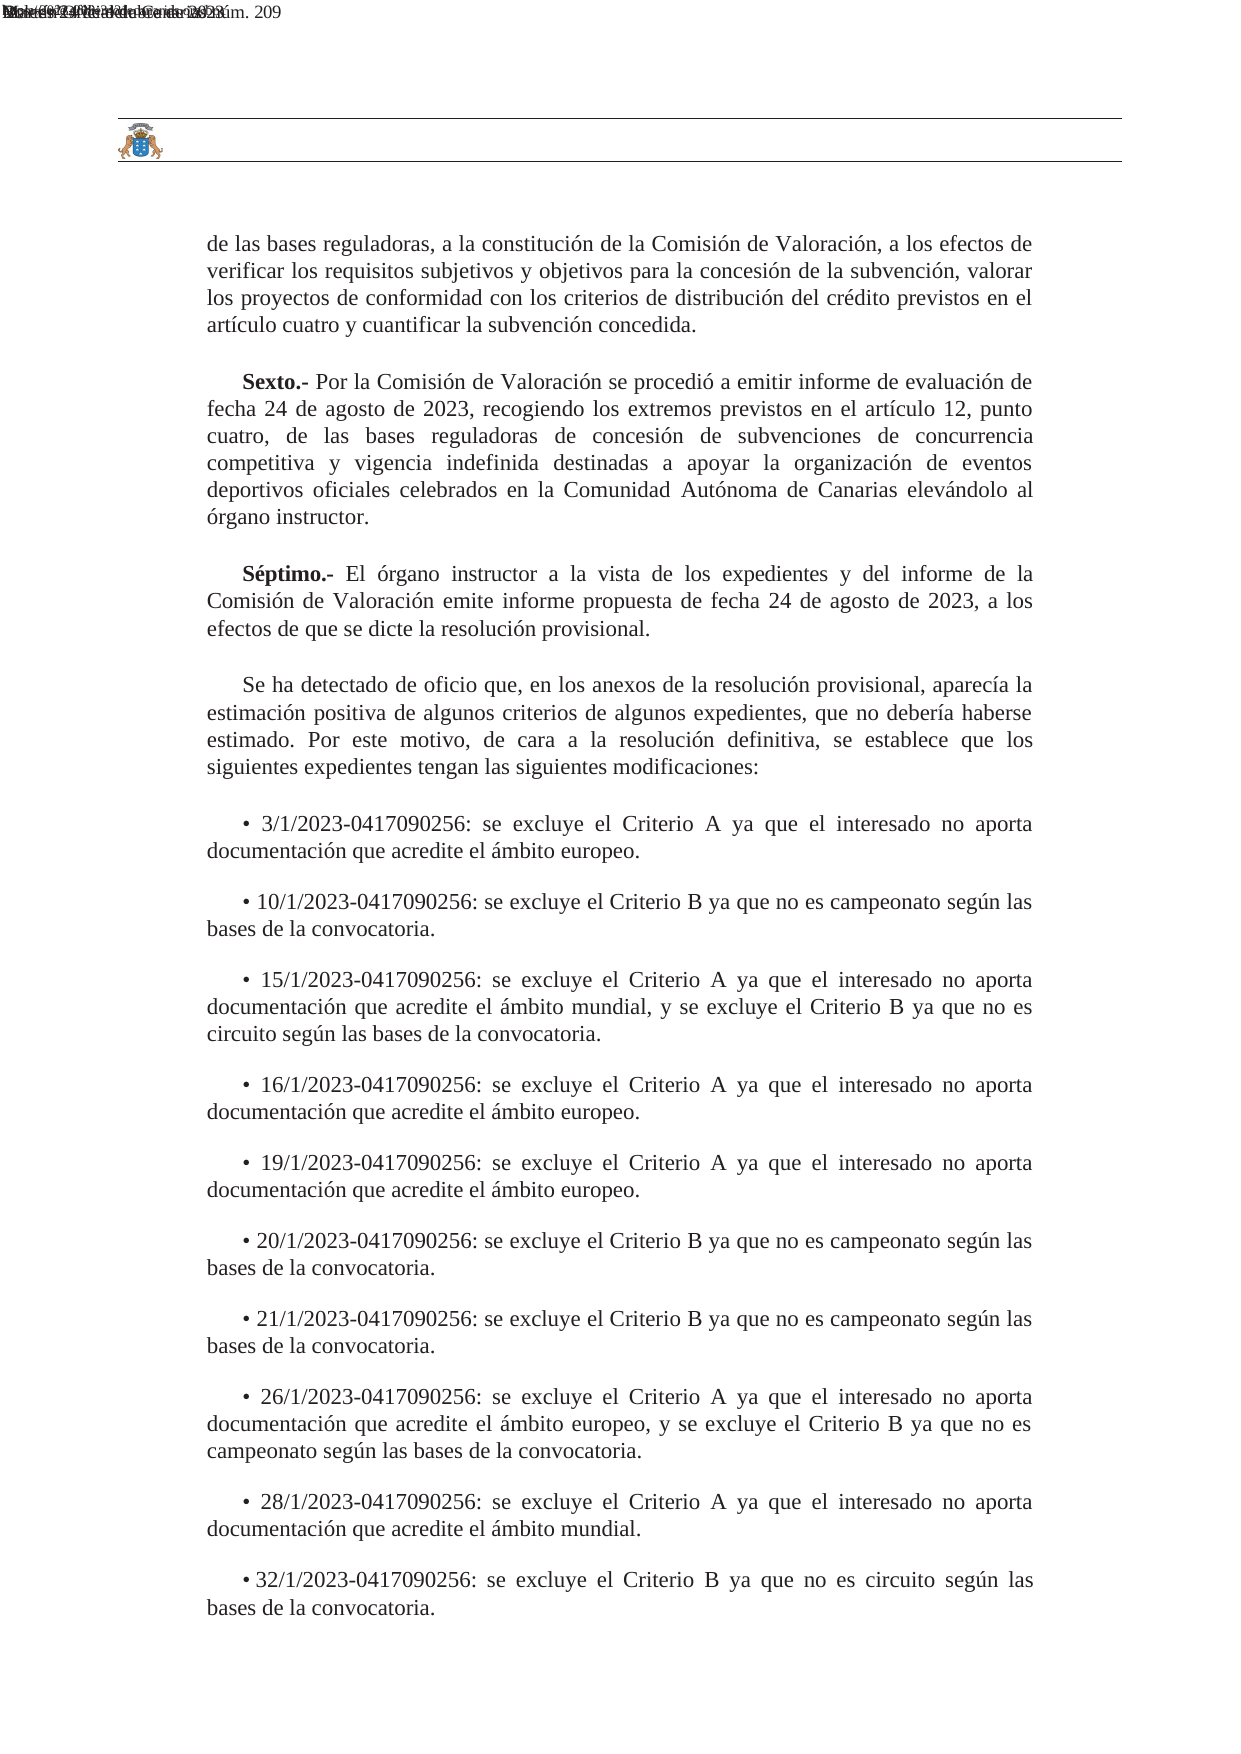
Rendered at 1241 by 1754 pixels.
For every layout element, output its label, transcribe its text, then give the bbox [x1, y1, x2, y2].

text Séptimo.- El órgano instructor a la vista de los expedientes y del informe de la Comisión de Valoración emite informe propuesta de fecha 24 de agosto de 2023, a los efectos de que se dicte la resolución provisional. [207, 560, 1034, 641]
list 3/1/2023-0417090256: se excluye el Criterio A ya que el interesado no aporta documentación que acredite el ámbito europeo. [207, 810, 1034, 863]
picture [118, 123, 163, 159]
list 10/1/2023-0417090256: se excluye el Criterio B ya que no es campeonato según las bases de la convocatoria. [207, 888, 1034, 941]
list 16/1/2023-0417090256: se excluye el Criterio A ya que el interesado no aporta documentación que acredite el ámbito europeo. [207, 1071, 1034, 1124]
list 19/1/2023-0417090256: se excluye el Criterio A ya que el interesado no aporta documentación que acredite el ámbito europeo. [207, 1149, 1034, 1202]
list 26/1/2023-0417090256: se excluye el Criterio A ya que el interesado no aporta documentación que acredite el ámbito europeo, y se excluye el Criterio B ya que no es campeonato según las bases de la convocatoria. [207, 1383, 1034, 1464]
list 15/1/2023-0417090256: se excluye el Criterio A ya que el interesado no aporta documentación que acredite el ámbito mundial, y se excluye el Criterio B ya que no es circuito según las bases de la convocatoria. [207, 966, 1034, 1046]
list 20/1/2023-0417090256: se excluye el Criterio B ya que no es campeonato según las bases de la convocatoria. [207, 1227, 1034, 1281]
list 21/1/2023-0417090256: se excluye el Criterio B ya que no es campeonato según las bases de la convocatoria. [207, 1305, 1034, 1358]
list 32/1/2023-0417090256: se excluye el Criterio B ya que no es circuito según las bases de la convocatoria. [207, 1566, 1034, 1620]
text Se ha detectado de oficio que, en los anexos de la resolución provisional, aparecía la estimación positiva de algunos criterios de algunos expedientes, que no debería haberse estimado. Por este motivo, de cara a la resolución definitiva, se establece que los siguientes expedientes tengan las siguientes modificaciones: [207, 671, 1034, 779]
text de las bases reguladoras, a la constitución de la Comisión de Valoración, a los efectos de verificar los requisitos subjetivos y objetivos para la concesión de la subvención, valorar los proyectos de conformidad con los criterios de distribución del crédito previstos en el artículo cuatro y cuantificar la subvención concedida. [207, 230, 1034, 337]
text Sexto.- Por la Comisión de Valoración se procedió a emitir informe de evaluación de fecha 24 de agosto de 2023, recogiendo los extremos previstos en el artículo 12, punto cuatro, de las bases reguladoras de concesión de subvenciones de concurrencia competitiva y vigencia indefinida destinadas a apoyar la organización de eventos deportivos oficiales celebrados en la Comunidad Autónoma de Canarias elevándolo al órgano instructor. [207, 368, 1034, 530]
list 28/1/2023-0417090256: se excluye el Criterio A ya que el interesado no aporta documentación que acredite el ámbito mundial. [207, 1488, 1034, 1542]
